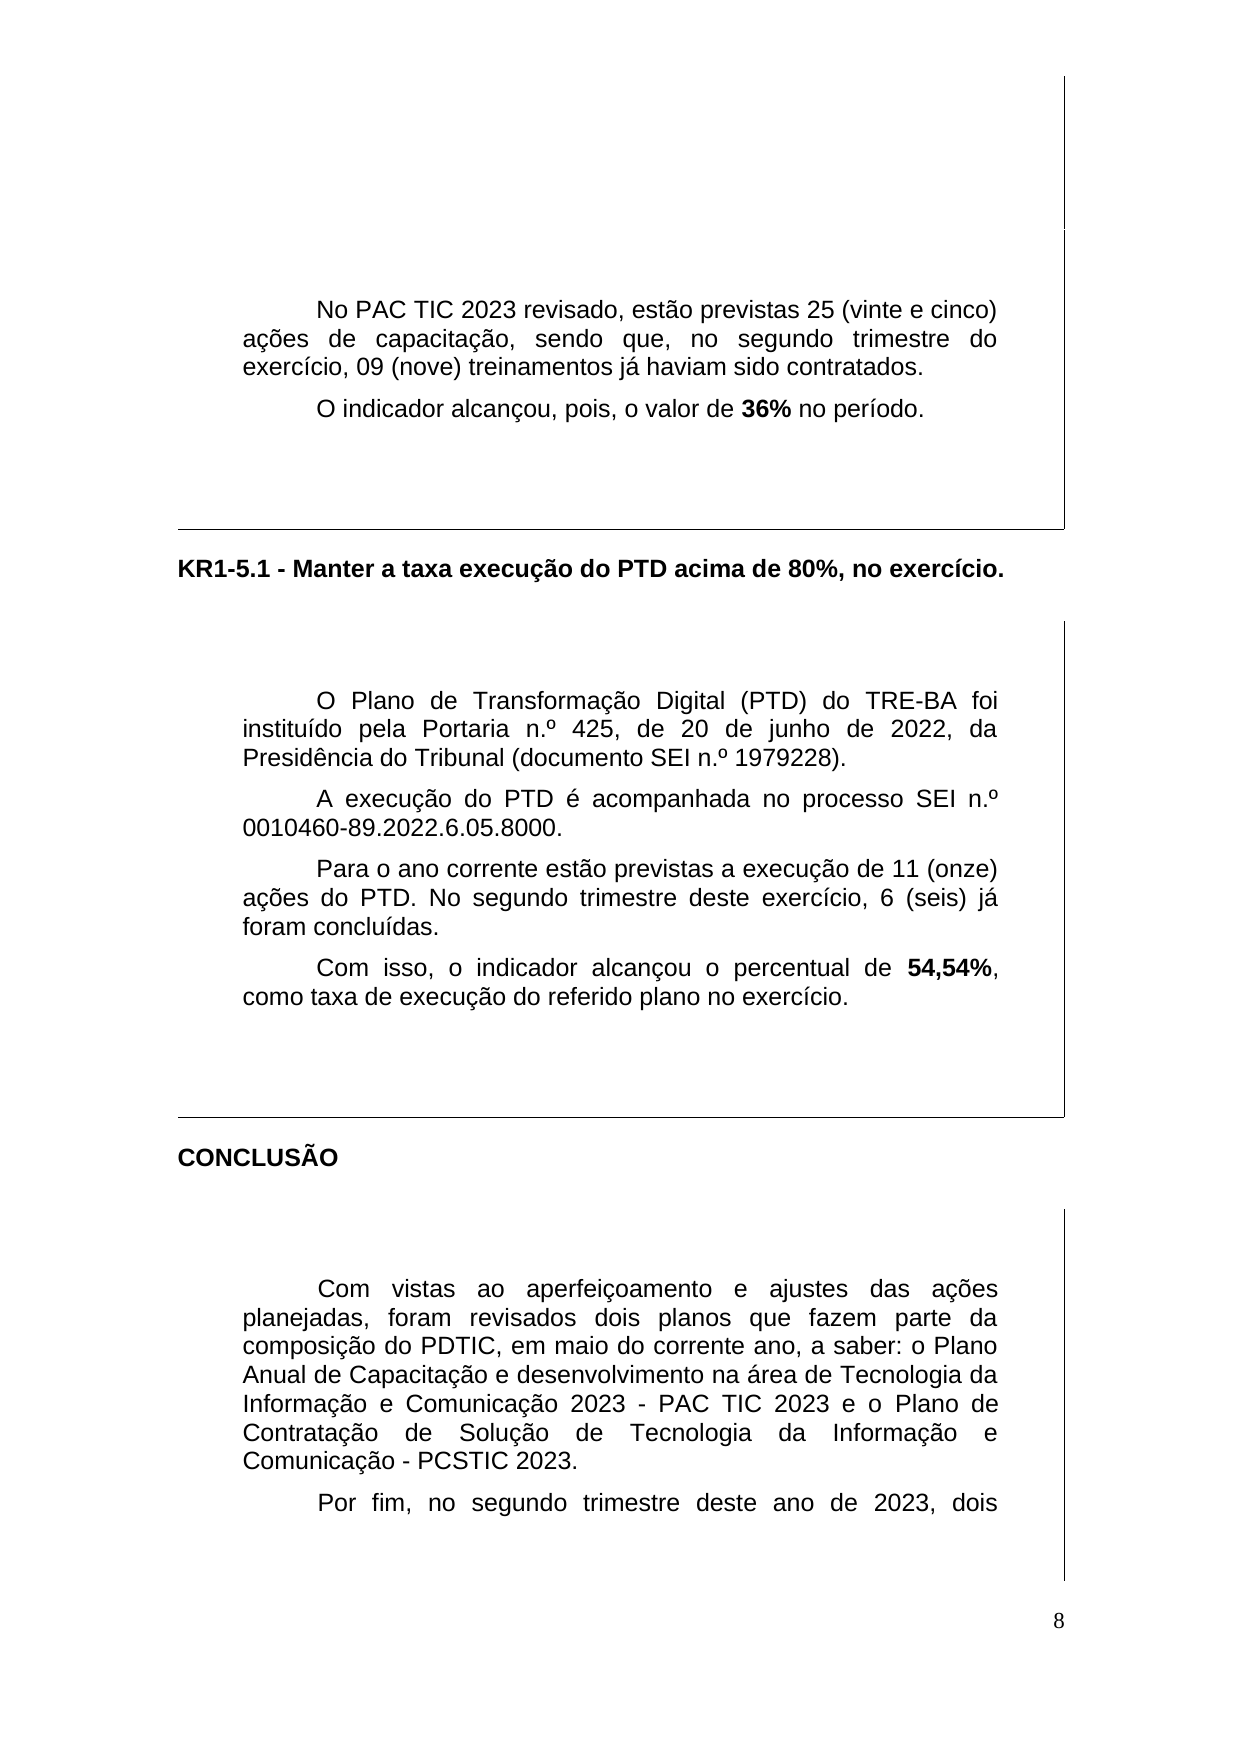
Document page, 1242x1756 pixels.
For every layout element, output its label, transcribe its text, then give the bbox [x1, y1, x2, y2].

subtitle KR1-5.1 - Manter a taxa execução do PTD acima de 80%, no exercício. [177, 554, 1064, 583]
text O Plano de Transformação Digital (PTD) do TRE-BA foi instituído pela Portaria n.º 425, de 20 de junho de 2022, da Presidência do Tribunal (documento SEI n.º 1979228). [178, 622, 1063, 719]
text Com isso, o indicador alcançou o percentual de 54,54%, como taxa de execução do referido plano no exercício. [178, 888, 1063, 1011]
text No PAC TIC 2023 revisado, estão previstas 25 (vinte e cinco) ações de capacitação, sendo que, no segundo trimestre do exercício, 09 (nove) treinamentos já haviam sido contratados. [178, 231, 1063, 328]
text O indicador alcançou, pois, o valor de 36% no período. [178, 328, 1063, 422]
text A execução do PTD é acompanhada no processo SEI n.º 0010460-89.2022.6.05.8000. [178, 719, 1063, 789]
text Por fim, no segundo trimestre deste ano de 2023, dois indicadores de resultado do PDTIC alcançaram a meta prevista. A evolução dos demais KRs continua dependendo dos esforços empreendidos pelas equipes envolvidas, para o cumprimento das ações previstas nos planos de trabalho. [178, 1422, 1063, 1581]
text Com vistas ao aperfeiçoamento e ajustes das ações planejadas, foram revisados dois planos que fazem parte da composição do PDTIC, em maio do corrente ano, a saber: o Plano Anual de Capacitação e desenvolvimento na área de Tecnologia da Informação e Comunicação 2023 - PAC TIC 2023 e o Plano de Contratação de Solução de Tecnologia da Informação e Comunicação - PCSTIC 2023. [178, 1210, 1063, 1422]
subtitle CONCLUSÃO [177, 1142, 1064, 1171]
text Para o ano corrente estão previstas a execução de 11 (onze) ações do PTD. No segundo trimestre deste exercício, 6 (seis) já foram concluídas. [178, 789, 1063, 888]
